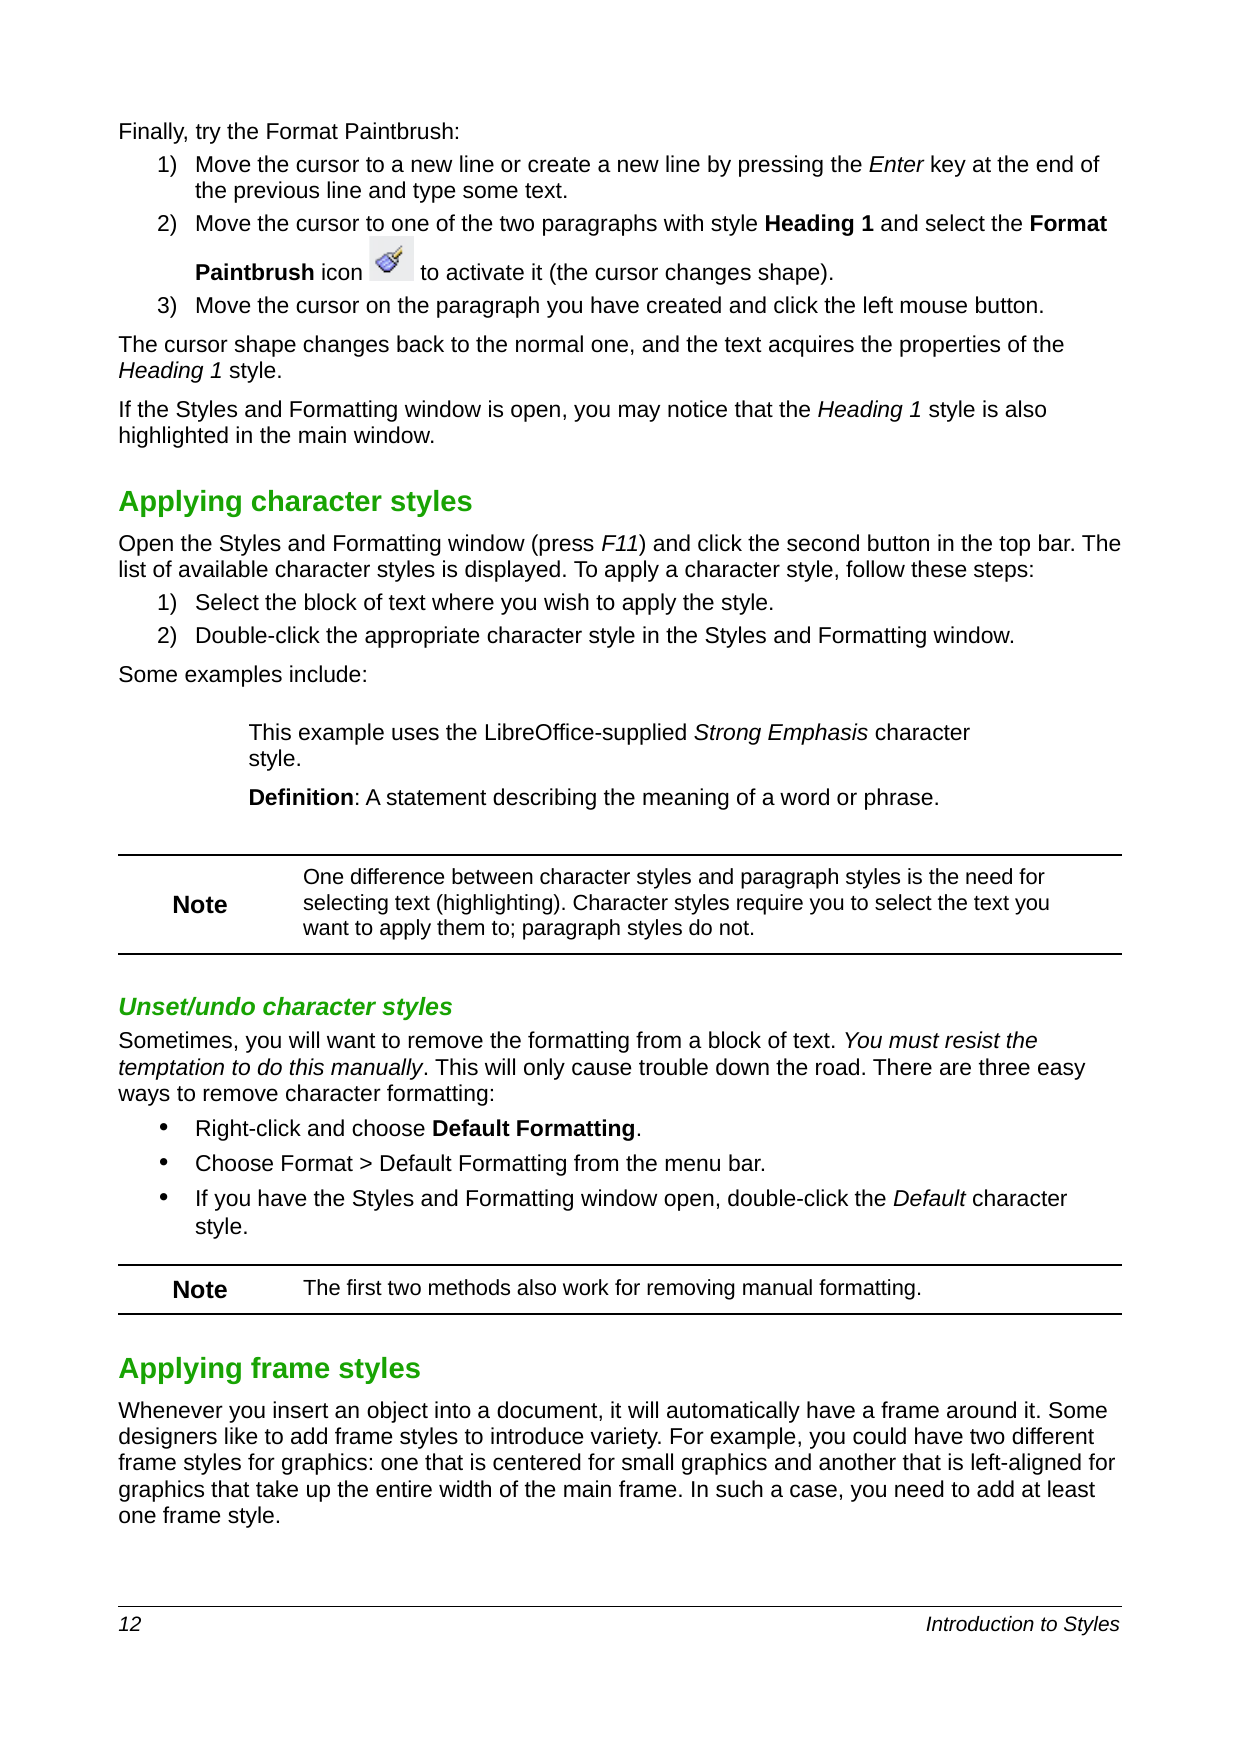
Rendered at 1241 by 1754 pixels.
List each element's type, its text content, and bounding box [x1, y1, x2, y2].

list Move the cursor to one of the two paragraphs with style Heading 1 and select the Format Paintbrush icon to activate it (the cursor changes shape). [177, 210, 1122, 286]
text The cursor shape changes back to the normal one, and the text acquires the properties of the Heading 1 style. [118, 331, 1122, 383]
picture [369, 236, 414, 281]
list Select the block of text where you wish to apply the style. [177, 589, 1122, 616]
text Some examples include: [118, 661, 1122, 687]
list Move the cursor to a new line or create a new line by pressing the Enter key at the end of the previous line and type some text. [177, 151, 1122, 204]
table_header Note [118, 856, 281, 953]
table_header One difference between character styles and paragraph styles is the need for selecting text (highlighting). Character styles require you to select the text you want to apply them to; paragraph styles do not. [281, 856, 1122, 953]
list Open the Styles and Formatting window (press F11) and click the second button in the top bar. The list of available character styles is displayed. To apply a character style, follow these steps: [118, 530, 1122, 583]
list Finally, try the Format Paintbrush: [118, 118, 1122, 144]
subtitle Applying frame styles [118, 1351, 1122, 1384]
list Sometimes, you will want to remove the formatting from a block of text. You must resist the temptation to do this manually. This will only cause trouble down the road. There are three easy ways to remove character formatting: [118, 1027, 1122, 1106]
text If the Styles and Formatting window is open, you may notice that the Heading 1 style is also highlighted in the main window. [118, 396, 1122, 449]
text Whenever you insert an object into a document, it will automatically have a frame around it. Some designers like to add frame styles to introduce variety. For example, you could have two different frame styles for graphics: one that is centered for small graphics and another that is left-aligned for graphics that take up the entire width of the main frame. In such a case, you need to add at least one frame style. [118, 1397, 1122, 1528]
list Right-click and choose Default Formatting. [156, 1113, 1122, 1142]
list Move the cursor on the paragraph you have created and click the left mouse button. [177, 292, 1122, 318]
text Definition: A statement describing the meaning of a word or phrase. [248, 784, 992, 810]
list Double-click the appropriate character style in the Styles and Formatting window. [177, 622, 1122, 648]
text This example uses the LibreOffice-supplied Strong Emphasis character style. [248, 718, 992, 771]
table_header The first two methods also work for removing manual formatting. [281, 1266, 1122, 1313]
subtitle Applying character styles [118, 484, 1122, 518]
subtitle Unset/undo character styles [118, 992, 1122, 1021]
table_header Note [118, 1266, 281, 1313]
list Choose Format > Default Formatting from the menu bar. [156, 1148, 1122, 1177]
list If you have the Styles and Formatting window open, double-click the Default character style. [156, 1184, 1122, 1239]
